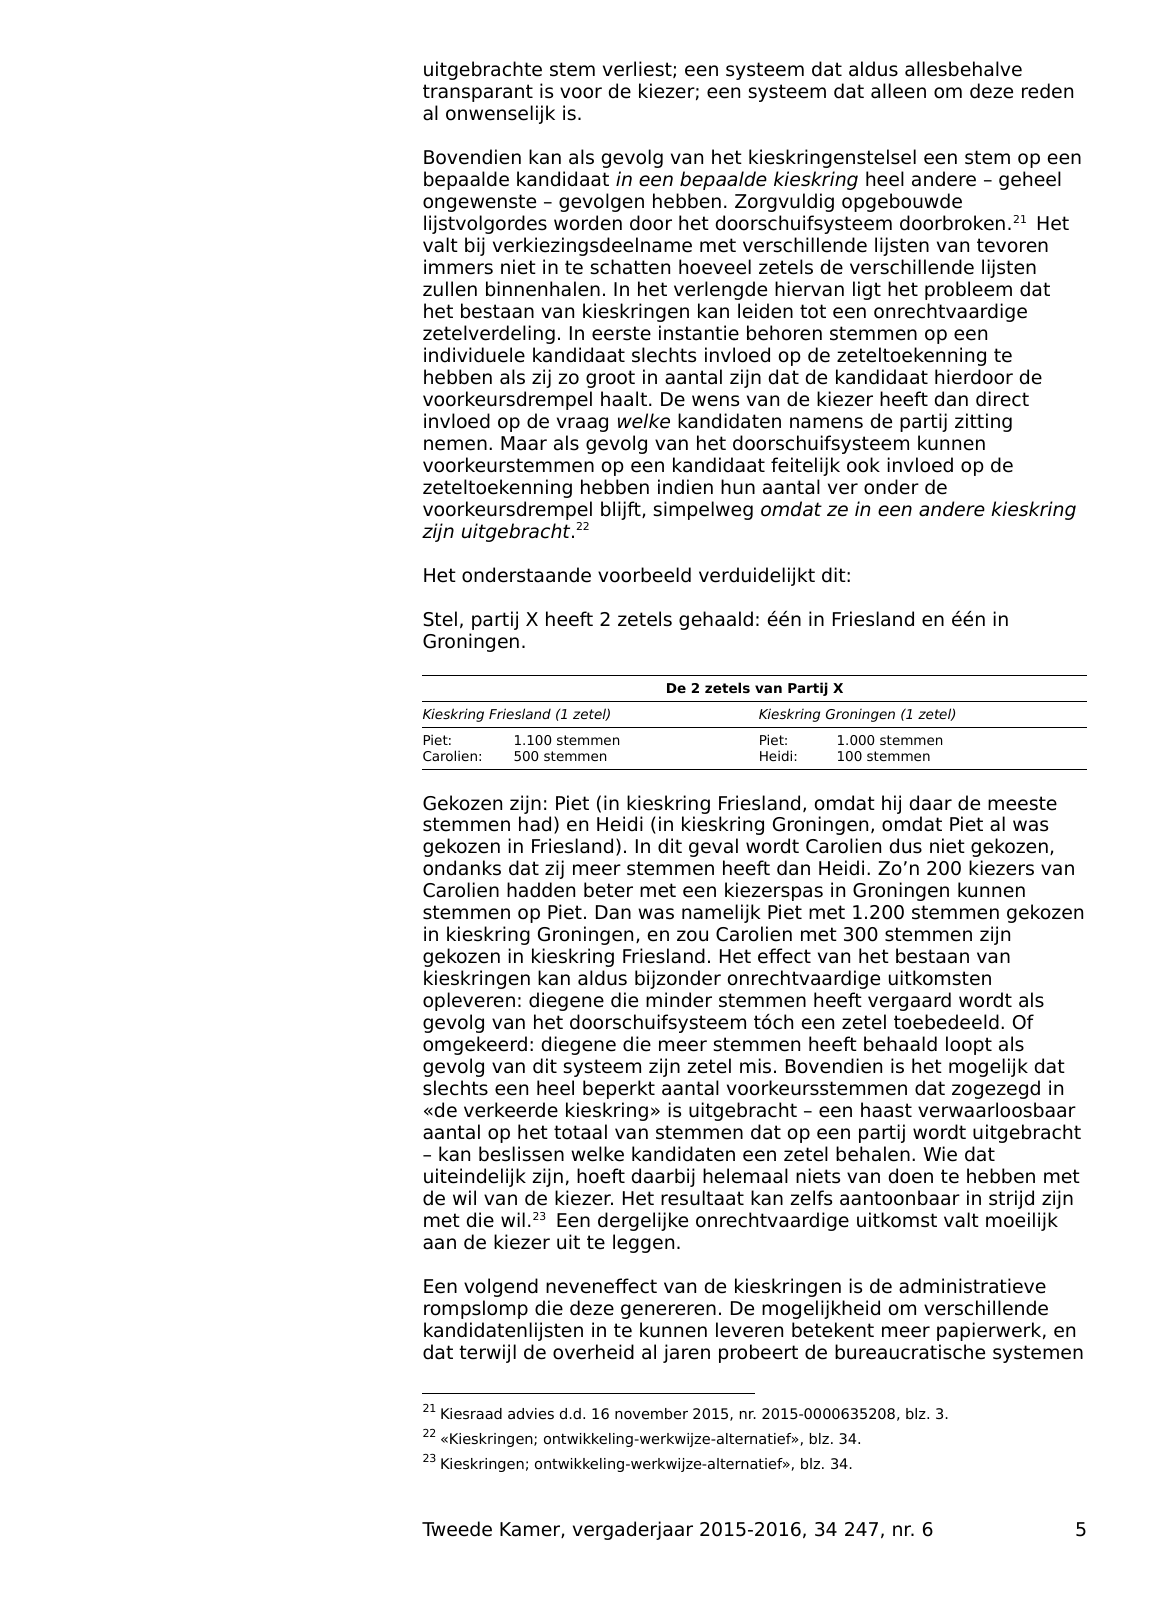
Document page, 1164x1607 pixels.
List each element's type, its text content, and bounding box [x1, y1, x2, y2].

text Kiesraad advies d.d. 16 november 2015, nr. 2015-0000635208, blz. 3. [422, 1402, 1087, 1424]
text Stel, partij X heeft 2 zetels gehaald: één in Friesland en één in Groningen. [422, 609, 1087, 653]
table_cell Heidi: [753, 749, 831, 769]
text Kieskringen; ontwikkeling-werkwijze-alternatief», blz. 34. [422, 1452, 1087, 1474]
text Gekozen zijn: Piet (in kieskring Friesland, omdat hij daar de meeste stemmen had) en Heidi (in kieskring Groningen, omdat Piet al was gekozen in Friesland). In dit geval wordt Carolien dus niet gekozen, ondanks dat zij meer stemmen heeft dan Heidi. Zo’n 200 kiezers van Carolien hadden beter met een kiezerspas in Groningen kunnen stemmen op Piet. Dan was namelijk Piet met 1.200 stemmen gekozen in kieskring Groningen, en zou Carolien met 300 stemmen zijn gekozen in kieskring Friesland. Het effect van het bestaan van kieskringen kan aldus bijzonder onrechtvaardige uitkomsten opleveren: diegene die minder stemmen heeft vergaard wordt als gevolg van het doorschuifsysteem tóch een zetel toebedeeld. Of omgekeerd: diegene die meer stemmen heeft behaald loopt als gevolg van dit systeem zijn zetel mis. Bovendien is het mogelijk dat slechts een heel beperkt aantal voorkeursstemmen dat zogezegd in «de verkeerde kieskring» is uitgebracht – een haast verwaarloosbaar aantal op het totaal van stemmen dat op een partij wordt uitgebracht – kan beslissen welke kandidaten een zetel behalen. Wie dat uiteindelijk zijn, hoeft daarbij helemaal niets van doen te hebben met de wil van de kiezer. Het resultaat kan zelfs aantoonbaar in strijd zijn met die wil. Een dergelijke onrechtvaardige uitkomst valt moeilijk aan de kiezer uit te leggen. [422, 792, 1087, 1254]
table_cell Kieskring Friesland (1 zetel) [422, 702, 752, 727]
text uitgebrachte stem verliest; een systeem dat aldus allesbehalve transparant is voor de kiezer; een systeem dat alleen om deze reden al onwenselijk is. [422, 59, 1087, 125]
table_cell Piet: [422, 728, 507, 749]
text Bovendien kan als gevolg van het kieskringenstelsel een stem op een bepaalde kandidaat in een bepaalde kieskring heel andere – geheel ongewenste – gevolgen hebben. Zorgvuldig opgebouwde lijstvolgordes worden door het doorschuifsysteem doorbroken. Het valt bij verkiezingsdeelname met verschillende lijsten van tevoren immers niet in te schatten hoeveel zetels de verschillende lijsten zullen binnenhalen. In het verlengde hiervan ligt het probleem dat het bestaan van kieskringen kan leiden tot een onrechtvaardige zetelverdeling. In eerste instantie behoren stemmen op een individuele kandidaat slechts invloed op de zeteltoekenning te hebben als zij zo groot in aantal zijn dat de kandidaat hierdoor de voorkeursdrempel haalt. De wens van de kiezer heeft dan direct invloed op de vraag welke kandidaten namens de partij zitting nemen. Maar als gevolg van het doorschuifsysteem kunnen voorkeurstemmen op een kandidaat feitelijk ook invloed op de zeteltoekenning hebben indien hun aantal ver onder de voorkeursdrempel blijft, simpelweg omdat ze in een andere kieskring zijn uitgebracht. [422, 147, 1087, 543]
text «Kieskringen; ontwikkeling-werkwijze-alternatief», blz. 34. [422, 1427, 1087, 1449]
table_header De 2 zetels van Partij X [422, 676, 1087, 701]
table_cell 100 stemmen [831, 749, 1087, 769]
table_cell Carolien: [422, 749, 507, 769]
text Het onderstaande voorbeeld verduidelijkt dit: [422, 565, 1087, 587]
table_cell Kieskring Groningen (1 zetel) [753, 702, 1087, 727]
table_cell 500 stemmen [507, 749, 752, 769]
text Een volgend neveneffect van de kieskringen is de administratieve rompslomp die deze genereren. De mogelijkheid om verschillende kandidatenlijsten in te kunnen leveren betekent meer papierwerk, en dat terwijl de overheid al jaren probeert de bureaucratische systemen [422, 1276, 1087, 1364]
table_cell 1.000 stemmen [831, 728, 1087, 749]
table_cell 1.100 stemmen [507, 728, 752, 749]
table_cell Piet: [753, 728, 831, 749]
